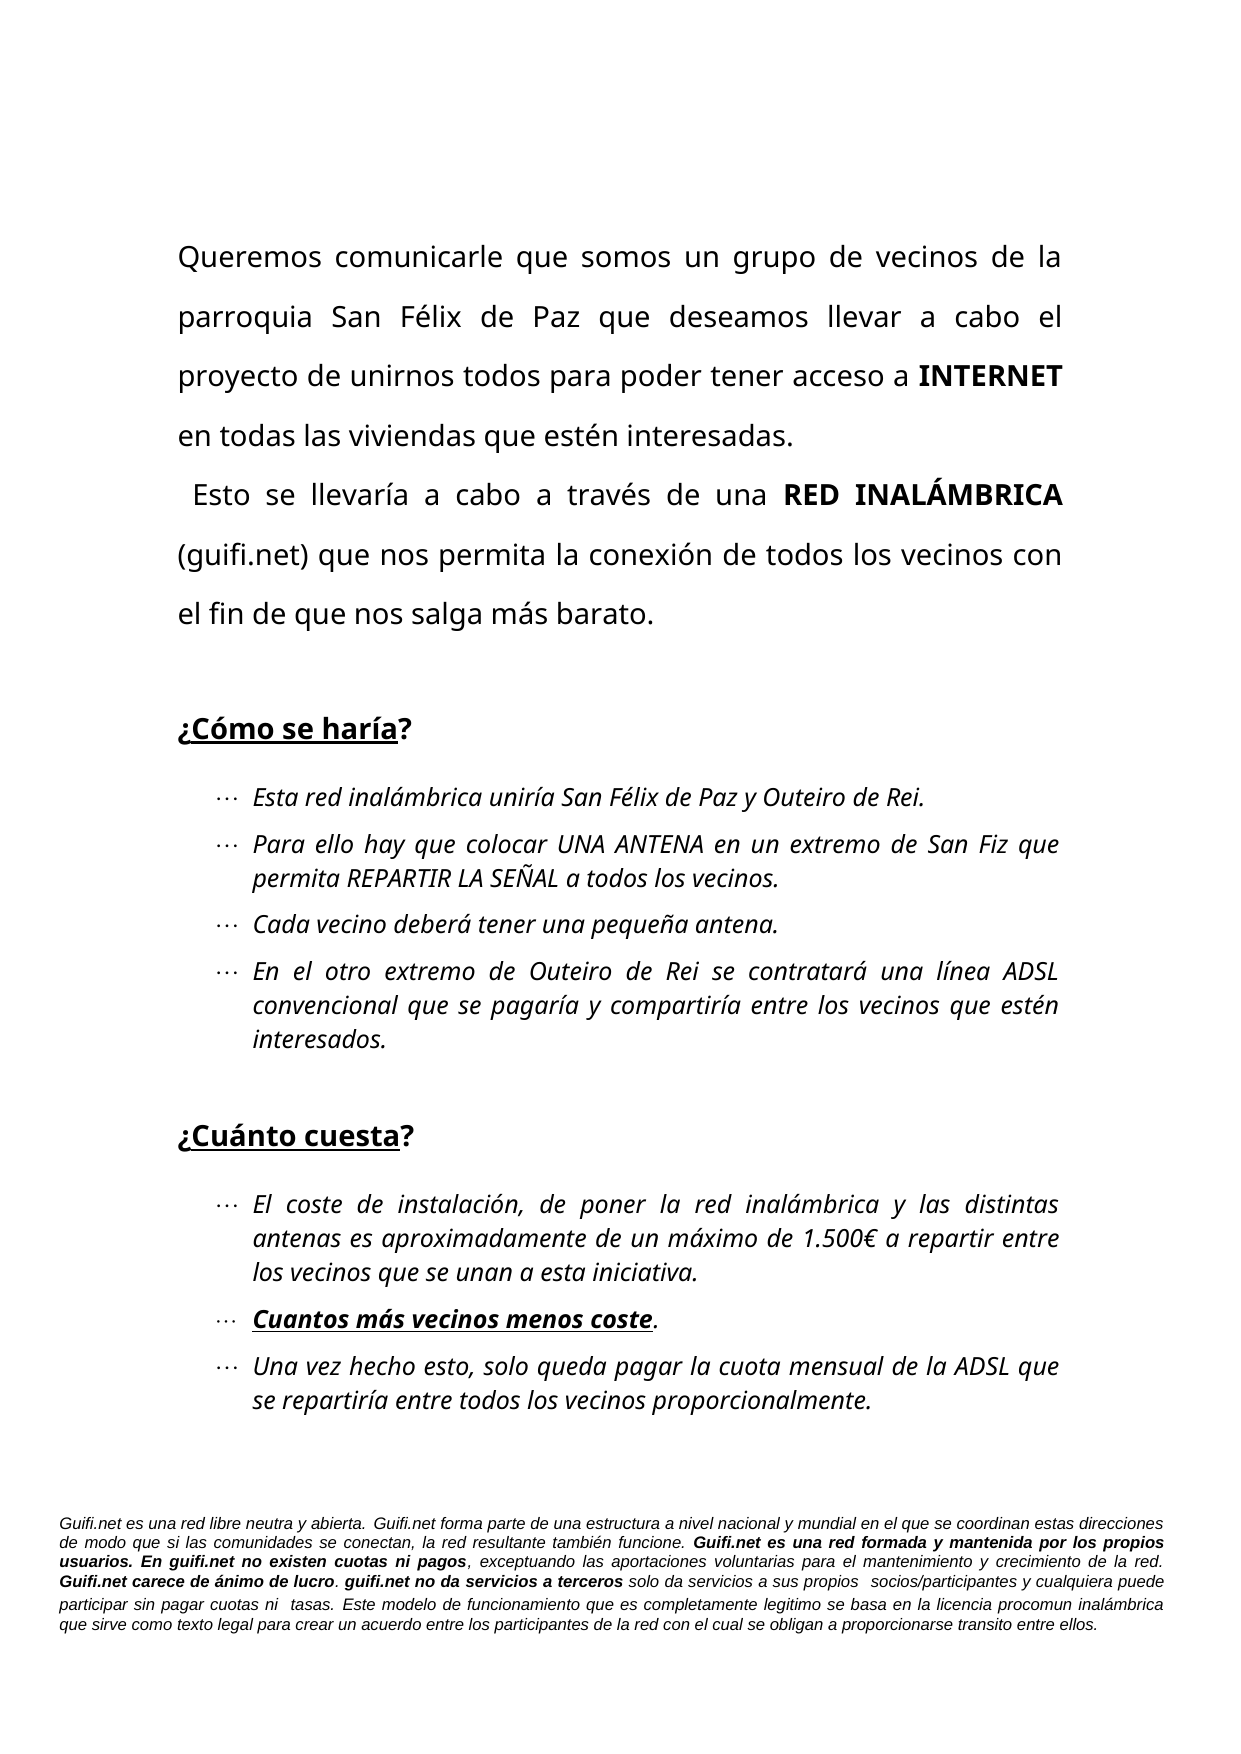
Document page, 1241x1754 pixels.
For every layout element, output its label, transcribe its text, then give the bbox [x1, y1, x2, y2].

text Queremos comunicarle que somos un grupo de vecinos de la parroquia San Félix de Paz que deseamos llevar a cabo el proyecto de unirnos todos para poder tener acceso a INTERNET en todas las viviendas que estén interesadas. [177, 236, 1063, 454]
text Esto se llevaría a cabo a través de una RED INALÁMBRICA (guifi.net) que nos permita la conexión de todos los vecinos con el fin de que nos salga más barato. [177, 474, 1063, 633]
list Cuantos más vecinos menos coste. [215, 1302, 1063, 1336]
list Para ello hay que colocar UNA ANTENA en un extremo de San Fiz que permita REPARTIR LA SEÑAL a todos los vecinos. [215, 827, 1063, 895]
list Esta red inalámbrica uniría San Félix de Paz y Outeiro de Rei. [215, 780, 1063, 814]
list Una vez hecho esto, solo queda pagar la cuota mensual de la ADSL que se repartiría entre todos los vecinos proporcionalmente. [215, 1348, 1063, 1416]
text ¿Cuánto cuesta? [177, 1115, 1063, 1155]
list En el otro extremo de Outeiro de Rei se contratará una línea ADSL convencional que se pagaría y compartiría entre los vecinos que estén interesados. [215, 954, 1063, 1056]
list Cada vecino deberá tener una pequeña antena. [215, 907, 1063, 941]
text ¿Cómo se haría? [177, 708, 1063, 748]
list El coste de instalación, de poner la red inalámbrica y las distintas antenas es aproximadamente de un máximo de 1.500€ a repartir entre los vecinos que se unan a esta iniciativa. [215, 1187, 1063, 1289]
